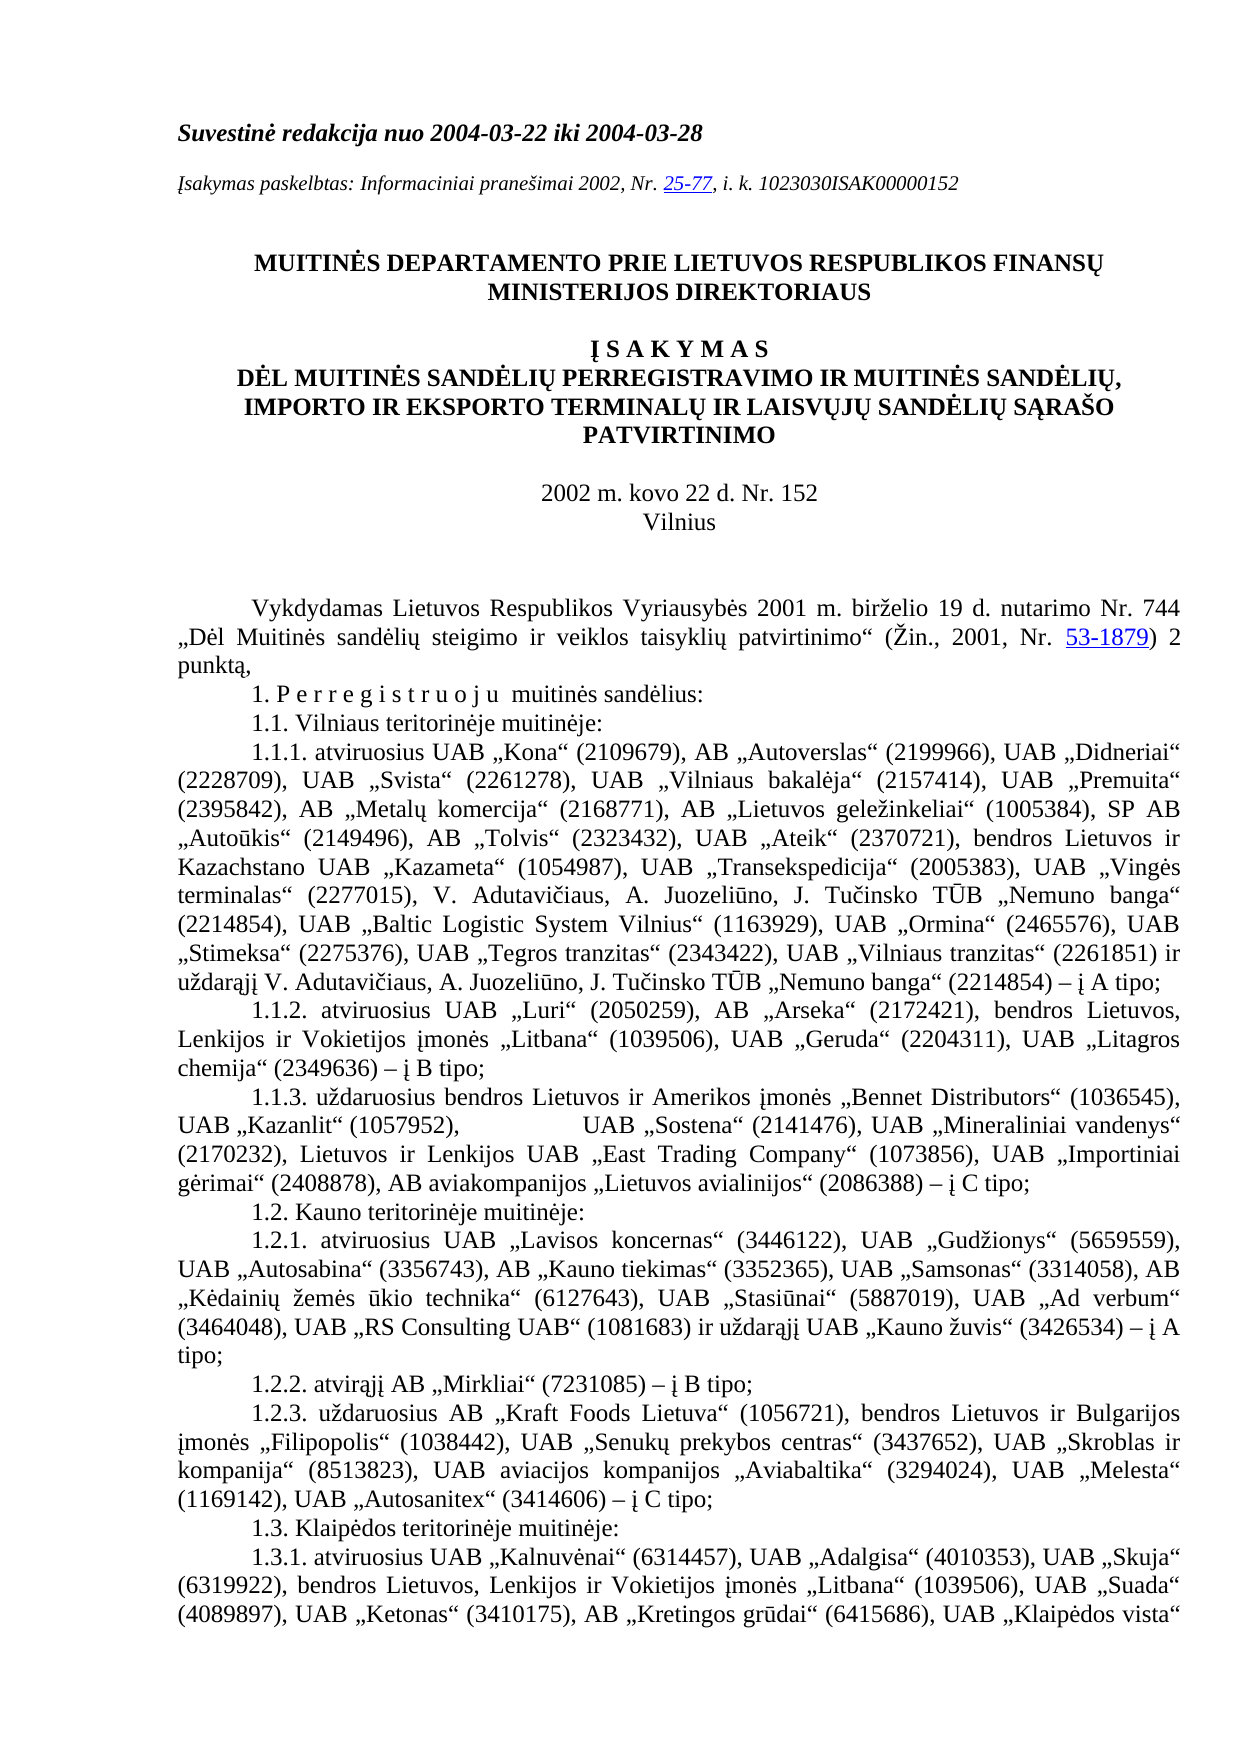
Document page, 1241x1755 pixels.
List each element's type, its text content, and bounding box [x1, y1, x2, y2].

text Vykdydamas Lietuvos Respublikos Vyriausybės 2001 m. birželio 19 d. nutarimo Nr. 744 „Dėl Muitinės sandėlių steigimo ir veiklos taisyklių patvirtinimo“ (Žin., 2001, Nr. 53-1879) 2 punktą, [177, 593, 1181, 679]
text 1.1.2. atviruosius UAB „Luri“ (2050259), AB „Arseka“ (2172421), bendros Lietuvos, Lenkijos ir Vokietijos įmonės „Litbana“ (1039506), UAB „Geruda“ (2204311), UAB „Litagros chemija“ (2349636) – į B tipo; [177, 995, 1181, 1082]
text 1.3.1. atviruosius UAB „Kalnuvėnai“ (6314457), UAB „Adalgisa“ (4010353), UAB „Skuja“ (6319922), bendros Lietuvos, Lenkijos ir Vokietijos įmonės „Litbana“ (1039506), UAB „Suada“ (4089897), UAB „Ketonas“ (3410175), AB „Kretingos grūdai“ (6415686), UAB „Klaipėdos vista“ [177, 1542, 1181, 1628]
text 2002 m. kovo 22 d. Nr. 152 [177, 478, 1181, 507]
text Įsakymas paskelbtas: Informaciniai pranešimai 2002, Nr. 25-77, i. k. 1023030ISAK00000152 [177, 171, 1181, 195]
text 1.3. Klaipėdos teritorinėje muitinėje: [177, 1513, 1181, 1542]
text MUITINĖS DEPARTAMENTO PRIE LIETUVOS RESPUBLIKOS FINANSŲ MINISTERIJOS DIREKTORIAUS [177, 248, 1181, 305]
text 1.2.2. atvirąjį AB „Mirkliai“ (7231085) – į B tipo; [177, 1369, 1181, 1398]
text Į S A K Y M A S [177, 334, 1181, 363]
text Vilnius [177, 507, 1181, 535]
text 1.2. Kauno teritorinėje muitinėje: [177, 1197, 1181, 1225]
text 1.1. Vilniaus teritorinėje muitinėje: [177, 708, 1181, 737]
text 1.2.3. uždaruosius AB „Kraft Foods Lietuva“ (1056721), bendros Lietuvos ir Bulgarijos įmonės „Filipopolis“ (1038442), UAB „Senukų prekybos centras“ (3437652), UAB „Skroblas ir kompanija“ (8513823), UAB aviacijos kompanijos „Aviabaltika“ (3294024), UAB „Melesta“ (1169142), UAB „Autosanitex“ (3414606) – į C tipo; [177, 1398, 1181, 1513]
text DĖL MUITINĖS SANDĖLIŲ PERREGISTRAVIMO IR MUITINĖS SANDĖLIŲ, IMPORTO IR EKSPORTO TERMINALŲ IR LAISVŲJŲ SANDĖLIŲ SĄRAŠO PATVIRTINIMO [177, 363, 1181, 449]
text 1.1.1. atviruosius UAB „Kona“ (2109679), AB „Autoverslas“ (2199966), UAB „Didneriai“ (2228709), UAB „Svista“ (2261278), UAB „Vilniaus bakalėja“ (2157414), UAB „Premuita“ (2395842), AB „Metalų komercija“ (2168771), AB „Lietuvos geležinkeliai“ (1005384), SP AB „Autoūkis“ (2149496), AB „Tolvis“ (2323432), UAB „Ateik“ (2370721), bendros Lietuvos ir Kazachstano UAB „Kazameta“ (1054987), UAB „Transekspedicija“ (2005383), UAB „Vingės terminalas“ (2277015), V. Adutavičiaus, A. Juozeliūno, J. Tučinsko TŪB „Nemuno banga“ (2214854), UAB „Baltic Logistic System Vilnius“ (1163929), UAB „Ormina“ (2465576), UAB „Stimeksa“ (2275376), UAB „Tegros tranzitas“ (2343422), UAB „Vilniaus tranzitas“ (2261851) ir uždarąjį V. Adutavičiaus, A. Juozeliūno, J. Tučinsko TŪB „Nemuno banga“ (2214854) – į A tipo; [177, 737, 1181, 995]
text Suvestinė redakcija nuo 2004-03-22 iki 2004-03-28 [177, 118, 1181, 147]
text 1.2.1. atviruosius UAB „Lavisos koncernas“ (3446122), UAB „Gudžionys“ (5659559), UAB „Autosabina“ (3356743), AB „Kauno tiekimas“ (3352365), UAB „Samsonas“ (3314058), AB „Kėdainių žemės ūkio technika“ (6127643), UAB „Stasiūnai“ (5887019), UAB „Ad verbum“ (3464048), UAB „RS Consulting UAB“ (1081683) ir uždarąjį UAB „Kauno žuvis“ (3426534) – į A tipo; [177, 1225, 1181, 1369]
text 1.1.3. uždaruosius bendros Lietuvos ir Amerikos įmonės „Bennet Distributors“ (1036545), UAB „Kazanlit“ (1057952), UAB „Sostena“ (2141476), UAB „Mineraliniai vandenys“ (2170232), Lietuvos ir Lenkijos UAB „East Trading Company“ (1073856), UAB „Importiniai gėrimai“ (2408878), AB aviakompanijos „Lietuvos avialinijos“ (2086388) – į C tipo; [177, 1082, 1181, 1197]
text 1. Perregistruoju muitinės sandėlius: [177, 679, 1181, 708]
